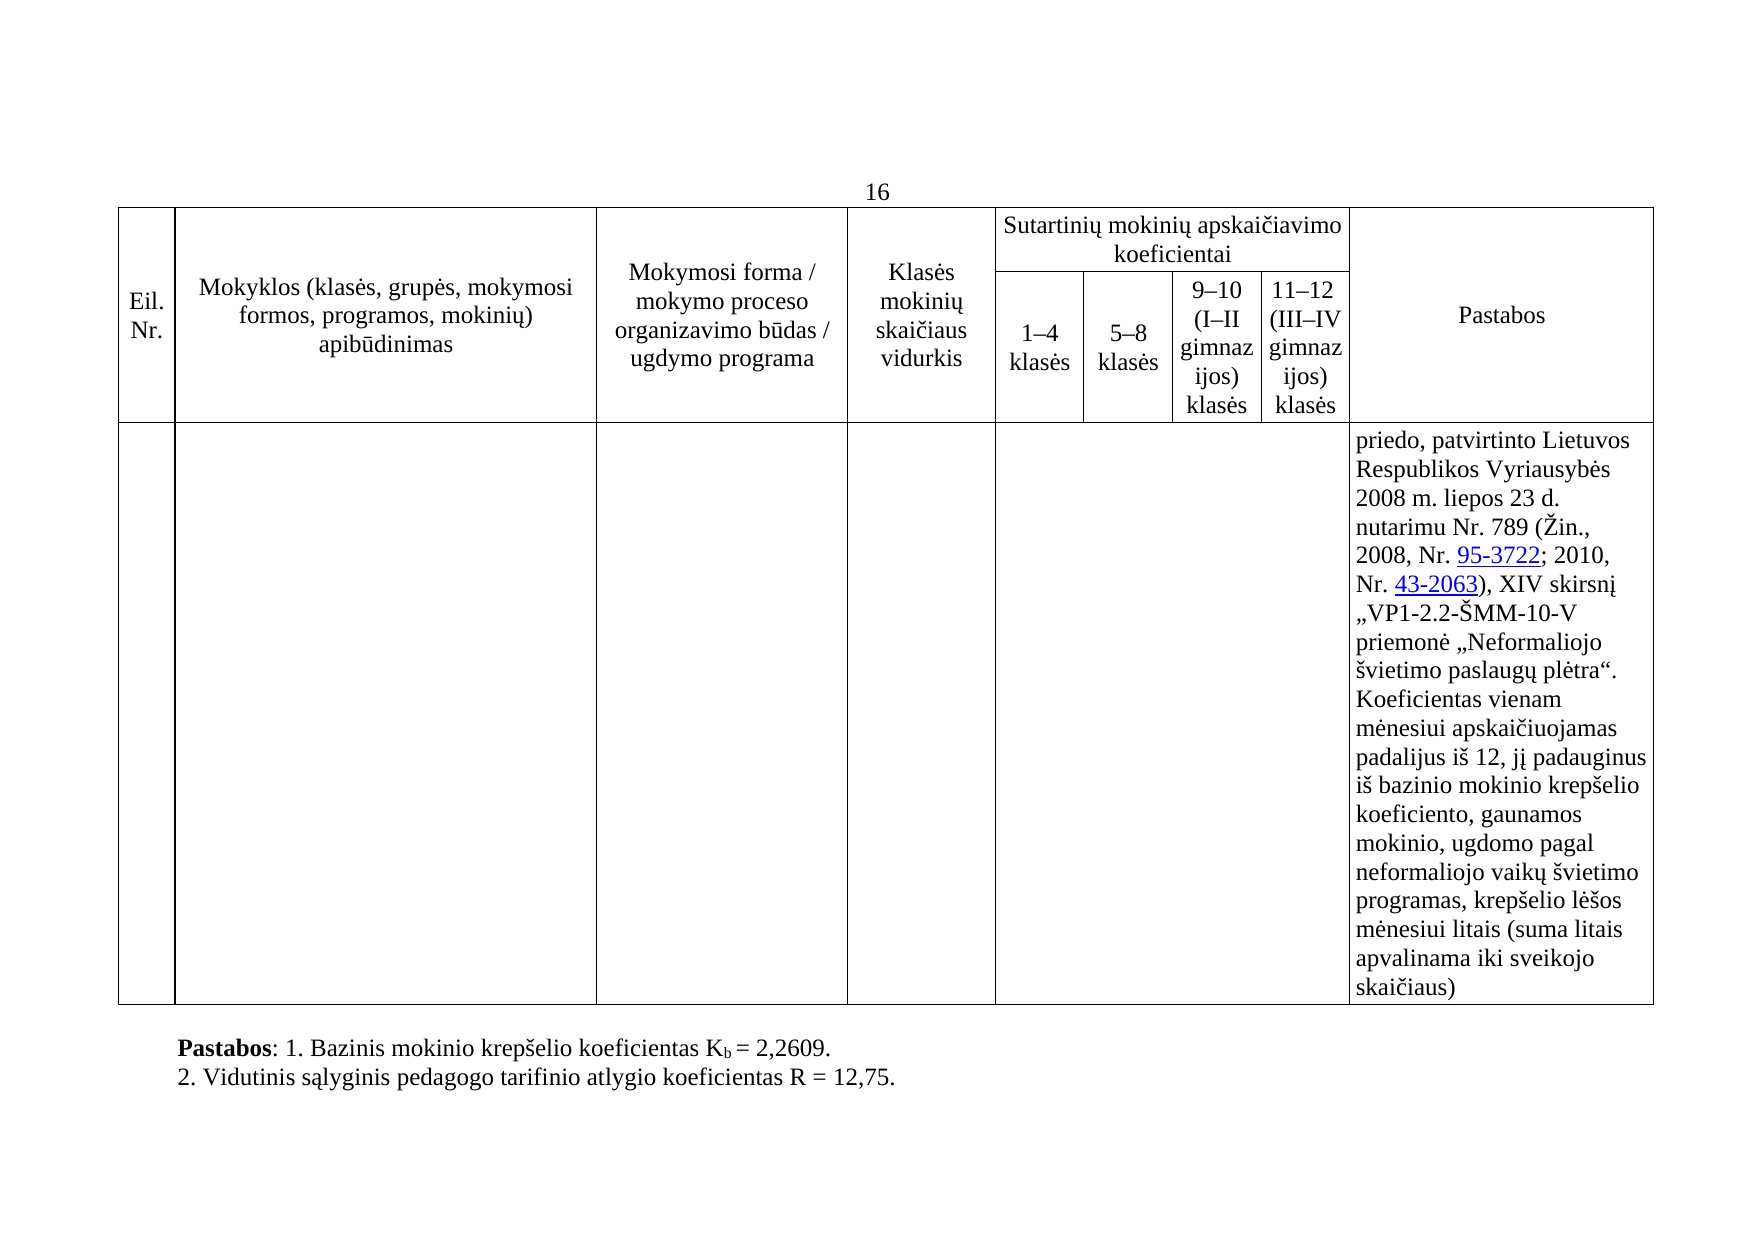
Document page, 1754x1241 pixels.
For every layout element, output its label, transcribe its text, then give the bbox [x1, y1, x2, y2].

text Pastabos: 1. Bazinis mokinio krepšelio koeficientas Kb = 2,2609. [118, 1033, 1636, 1062]
table_cell 1–4 klasės [996, 272, 1083, 422]
table_header Eil. Nr. [119, 208, 174, 422]
table_cell [119, 423, 174, 1003]
table_cell 5–8 klasės [1084, 272, 1172, 422]
table_cell priedo, patvirtinto Lietuvos Respublikos Vyriausybės 2008 m. liepos 23 d. nutarimu Nr. 789 (Žin., 2008, Nr. 95-3722; 2010, Nr. 43-2063), XIV skirsnį „VP1-2.2-ŠMM-10-V priemonė „Neformaliojo švietimo paslaugų plėtra“. Koeficientas vienam mėnesiui apskaičiuojamas padalijus iš 12, jį padauginus iš bazinio mokinio krepšelio koeficiento, gaunamos mokinio, ugdomo pagal neformaliojo vaikų švietimo programas, krepšelio lėšos mėnesiui litais (suma litais apvalinama iki sveikojo skaičiaus) [1350, 423, 1653, 1003]
table_cell 9–10 (I–II gimnazijos) klasės [1173, 272, 1261, 422]
table_header Klasės mokinių skaičiaus vidurkis [848, 208, 995, 422]
table_cell [597, 423, 847, 1003]
table_cell [176, 423, 596, 1003]
table_header Sutartinių mokinių apskaičiavimo koeficientai [996, 208, 1349, 271]
table_header Mokyklos (klasės, grupės, mokymosi formos, programos, mokinių) apibūdinimas [176, 208, 596, 422]
table_cell [996, 423, 1349, 1003]
table_cell 11–12 (III–IV gimnazijos) klasės [1262, 272, 1349, 422]
table_header Pastabos [1350, 208, 1653, 422]
table_header Mokymosi forma / mokymo proceso organizavimo būdas / ugdymo programa [597, 208, 847, 422]
text 2. Vidutinis sąlyginis pedagogo tarifinio atlygio koeficientas R = 12,75. [118, 1062, 1636, 1091]
table_cell [848, 423, 995, 1003]
